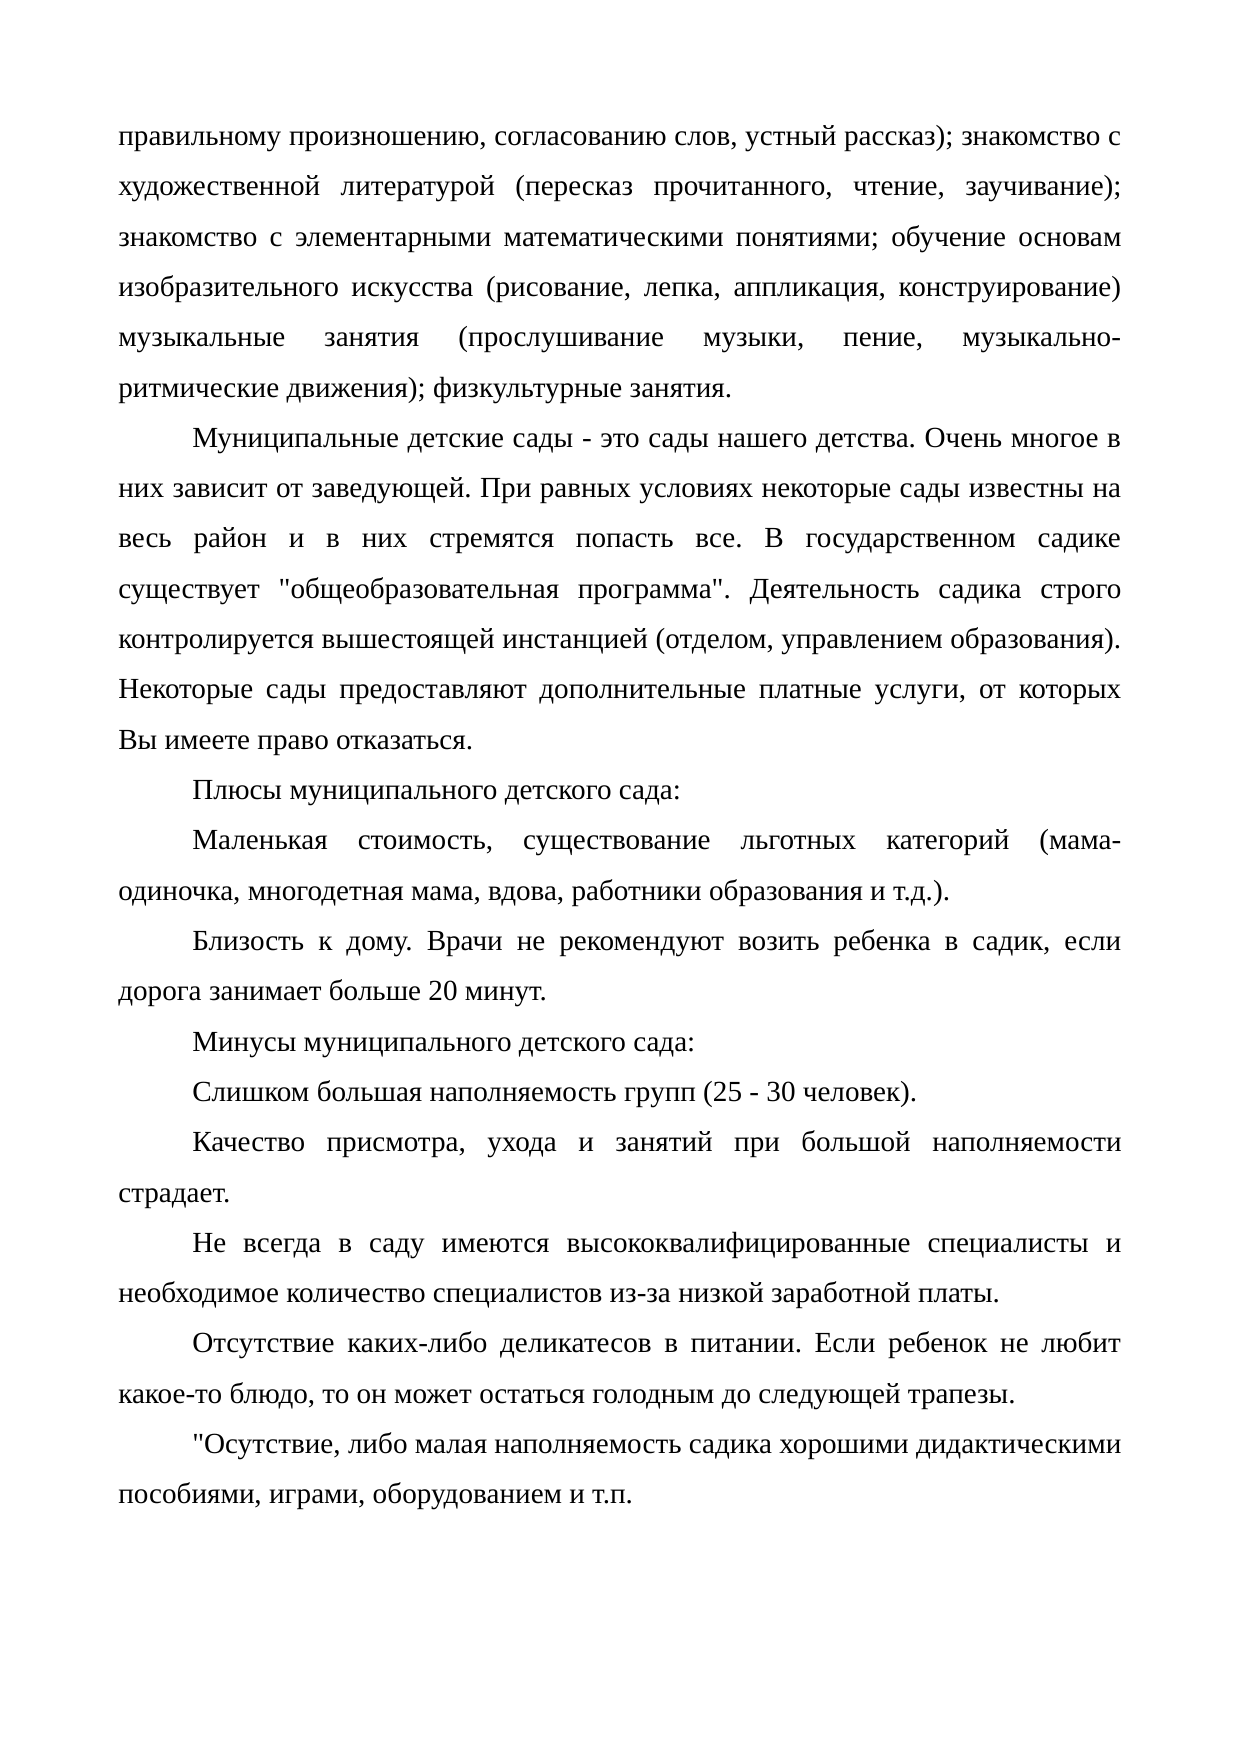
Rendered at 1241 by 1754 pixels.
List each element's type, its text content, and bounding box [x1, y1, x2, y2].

text Маленькая стоимость, существование льготных категорий (мама-одиночка, многодетная мама, вдова, работники образования и т.д.). [118, 822, 1122, 906]
text Не всегда в саду имеются высококвалифицированные специалисты и необходимое количество специалистов из-за низкой заработной платы. [118, 1225, 1122, 1309]
text Отсутствие каких-либо деликатесов в питании. Если ребенок не любит какое-то блюдо, то он может остаться голодным до следующей трапезы. [118, 1326, 1122, 1409]
text Слишком большая наполняемость групп (25 - 30 человек). [118, 1074, 1122, 1108]
text правильному произношению, согласованию слов, устный рассказ); знакомство с художественной литературой (пересказ прочитанного, чтение, заучивание); знакомство с элементарными математическими понятиями; обучение основам изобразительного искусства (рисование, лепка, аппликация, конструирование) музыкальные занятия (прослушивание музыки, пение, музыкально-ритмические движения); физкультурные занятия. [118, 118, 1122, 403]
text Минусы муниципального детского сада: [118, 1024, 1122, 1057]
text Близость к дому. Врачи не рекомендуют возить ребенка в садик, если дорога занимает больше 20 минут. [118, 923, 1122, 1007]
text Качество присмотра, ухода и занятий при большой наполняемости страдает. [118, 1124, 1122, 1208]
text "Осутствие, либо малая наполняемость садика хорошими дидактическими пособиями, играми, оборудованием и т.п. [118, 1426, 1122, 1510]
text Плюсы муниципального детского сада: [118, 772, 1122, 806]
text Муниципальные детские сады - это сады нашего детства. Очень многое в них зависит от заведующей. При равных условиях некоторые сады известны на весь район и в них стремятся попасть все. В государственном садике существует "общеобразовательная программа". Деятельность садика строго контролируется вышестоящей инстанцией (отделом, управлением образования). Некоторые сады предоставляют дополнительные платные услуги, от которых Вы имеете право отказаться. [118, 420, 1122, 755]
